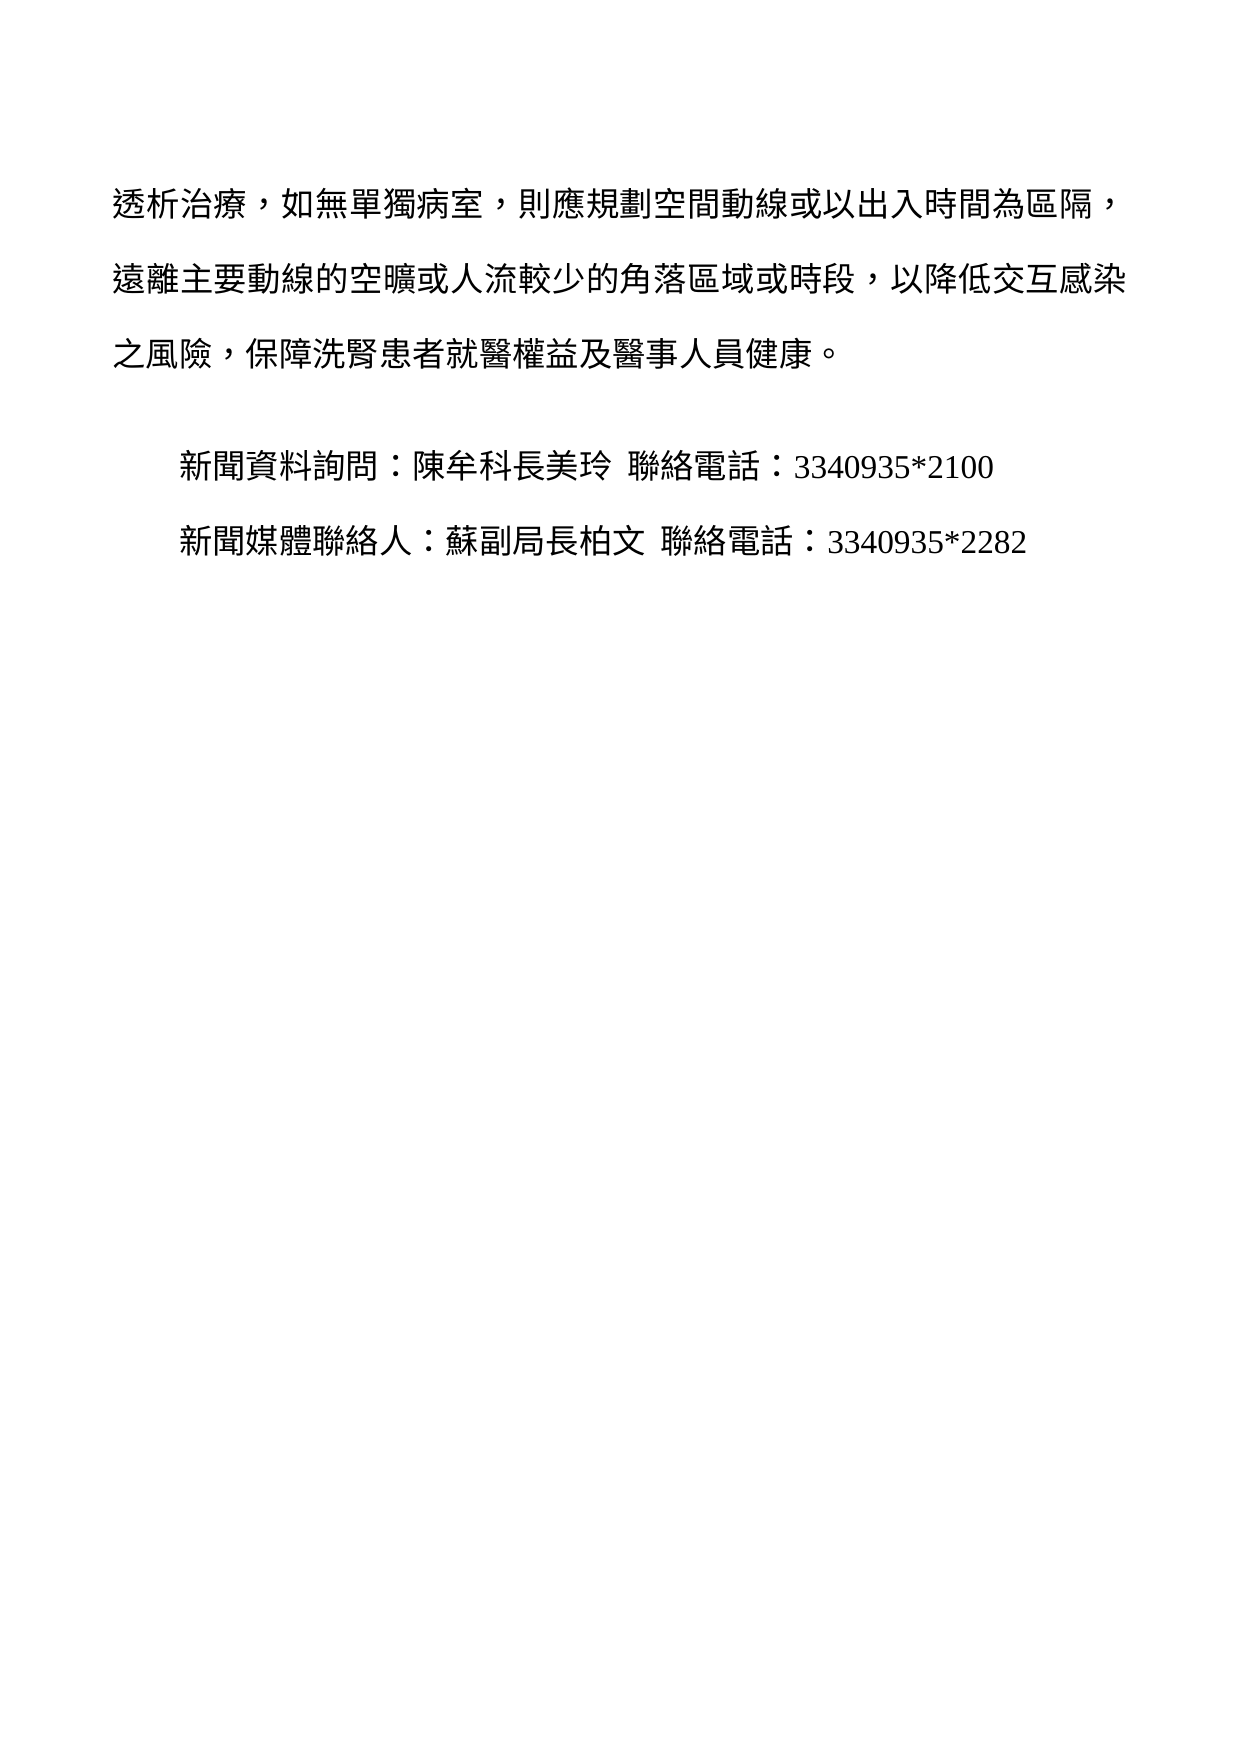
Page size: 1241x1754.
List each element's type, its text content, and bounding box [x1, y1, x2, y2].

text 透析治療，如無單獨病室，則應規劃空間動線或以出入時間為區隔，遠離主要動線的空曠或人流較少的角落區域或時段，以降低交互感染之風險，保障洗腎患者就醫權益及醫事人員健康。 [112, 164, 1128, 389]
text 新聞資料詢問：陳牟科長美玲 聯絡電話：3340935*2100 [112, 427, 1128, 502]
text 新聞媒體聯絡人：蘇副局長柏文 聯絡電話：3340935*2282 [112, 502, 1128, 577]
